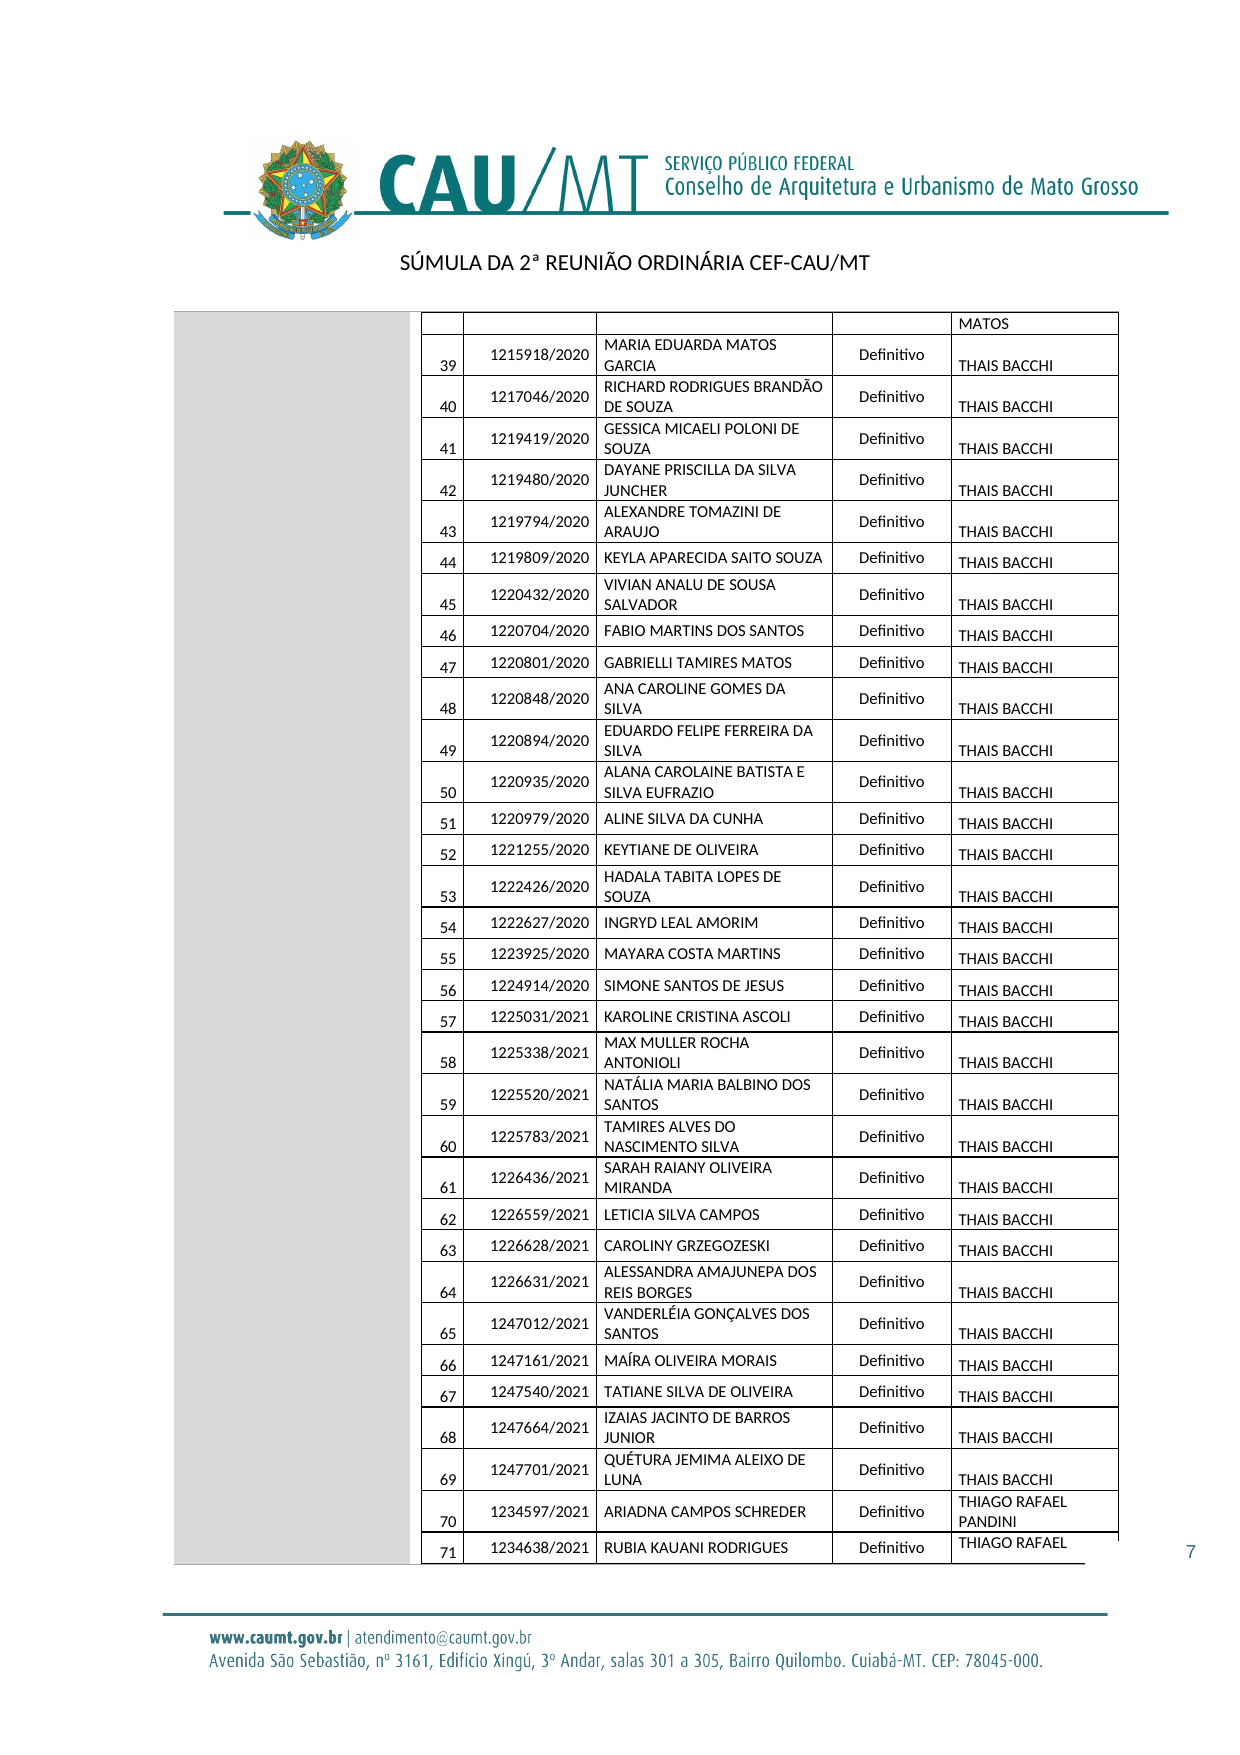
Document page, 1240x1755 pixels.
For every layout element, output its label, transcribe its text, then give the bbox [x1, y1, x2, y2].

table_cell 1226628/2021 [464, 1230, 596, 1261]
table_cell 57 [422, 1001, 463, 1031]
table_cell THAIS BACCHI [952, 647, 1118, 677]
table_cell 71 [422, 1533, 463, 1563]
table_cell THAIS BACCHI [952, 1408, 1118, 1448]
table_cell Definitivo [833, 1533, 951, 1563]
table_cell Definitivo [833, 1001, 951, 1031]
table_cell Definitivo [833, 1449, 951, 1490]
table_cell THAIS BACCHI [952, 1033, 1118, 1073]
table_cell THAIS BACCHI [952, 1303, 1118, 1344]
table_cell Definitivo [833, 1033, 951, 1073]
table_cell 1225783/2021 [464, 1116, 596, 1156]
table_cell 1215918/2020 [464, 335, 596, 375]
table_cell THAIS BACCHI [952, 866, 1118, 906]
table_cell Definitivo [833, 376, 951, 417]
table_cell 66 [422, 1345, 463, 1375]
table_cell 1223925/2020 [464, 939, 596, 969]
table_cell 58 [422, 1033, 463, 1073]
table_cell DAYANE PRISCILLA DA SILVA JUNCHER [597, 460, 832, 500]
table_cell LETICIA SILVA CAMPOS [597, 1199, 832, 1229]
table_cell [174, 312, 410, 1564]
table_cell VANDERLÉIA GONÇALVES DOS SANTOS [597, 1303, 832, 1344]
table_cell THAIS BACCHI [952, 678, 1118, 719]
table_cell ALANA CAROLAINE BATISTA E SILVA EUFRAZIO [597, 762, 832, 802]
table_cell 1219480/2020 [464, 460, 596, 500]
table_cell MAX MULLER ROCHA ANTONIOLI [597, 1033, 832, 1073]
table_cell THAIS BACCHI [952, 1199, 1118, 1229]
table_cell 1220979/2020 [464, 803, 596, 833]
table_cell 1219794/2020 [464, 501, 596, 542]
table_cell 49 [422, 720, 463, 761]
table_cell 61 [422, 1158, 463, 1198]
table_cell 1220432/2020 [464, 574, 596, 615]
table_cell Definitivo [833, 1230, 951, 1261]
table_cell NATÁLIA MARIA BALBINO DOS SANTOS [597, 1074, 832, 1115]
table_cell Definitivo [833, 647, 951, 677]
table_cell 39 [422, 335, 463, 375]
table_cell 54 [422, 908, 463, 938]
table_cell Definitivo [833, 1376, 951, 1406]
table_cell THAIS BACCHI [952, 543, 1118, 573]
table_cell ANA CAROLINE GOMES DA SILVA [597, 678, 832, 719]
table_cell 42 [422, 460, 463, 500]
table_cell 1225338/2021 [464, 1033, 596, 1073]
table_cell 45 [422, 574, 463, 615]
table_cell 65 [422, 1303, 463, 1344]
table_cell 52 [422, 835, 463, 865]
table_cell KEYTIANE DE OLIVEIRA [597, 835, 832, 865]
table_cell 56 [422, 970, 463, 1000]
table_cell 51 [422, 803, 463, 833]
table_cell THAIS BACCHI [952, 835, 1118, 865]
table_cell 1224914/2020 [464, 970, 596, 1000]
table_cell ALEXANDRE TOMAZINI DE ARAUJO [597, 501, 832, 542]
table_cell 48 [422, 678, 463, 719]
table_cell KAROLINE CRISTINA ASCOLI [597, 1001, 832, 1031]
table_cell CAROLINY GRZEGOZESKI [597, 1230, 832, 1261]
table_cell QUÉTURA JEMIMA ALEIXO DE LUNA [597, 1449, 832, 1490]
table_cell 47 [422, 647, 463, 677]
table_cell Definitivo [833, 1262, 951, 1302]
table_cell THAIS BACCHI [952, 939, 1118, 969]
table_cell THAIS BACCHI [952, 460, 1118, 500]
table_cell 41 [422, 418, 463, 458]
table_cell THAIS BACCHI [952, 720, 1118, 761]
table_cell 55 [422, 939, 463, 969]
table_cell THAIS BACCHI [952, 1376, 1118, 1406]
table_cell Definitivo [833, 574, 951, 615]
table_cell 62 [422, 1199, 463, 1229]
table_cell IZAIAS JACINTO DE BARROS JUNIOR [597, 1408, 832, 1448]
table_cell 1234597/2021 [464, 1491, 596, 1531]
table_cell 1234638/2021 [464, 1533, 596, 1563]
table_cell 1247012/2021 [464, 1303, 596, 1344]
table_cell Definitivo [833, 1116, 951, 1156]
table_cell THAIS BACCHI [952, 616, 1118, 646]
table_cell 53 [422, 866, 463, 906]
table_cell [833, 313, 951, 333]
table_cell 44 [422, 543, 463, 573]
table_cell THAIS BACCHI [952, 1449, 1118, 1490]
table_cell 1217046/2020 [464, 376, 596, 417]
table_cell TAMIRES ALVES DO NASCIMENTO SILVA [597, 1116, 832, 1156]
table_cell 1219419/2020 [464, 418, 596, 458]
table_cell 67 [422, 1376, 463, 1406]
table_cell THAIS BACCHI [952, 1262, 1118, 1302]
table_cell 46 [422, 616, 463, 646]
table_cell 1226436/2021 [464, 1158, 596, 1198]
table_cell 1225031/2021 [464, 1001, 596, 1031]
table_cell 1220894/2020 [464, 720, 596, 761]
table_cell THAIS BACCHI [952, 1345, 1118, 1375]
table_cell Definitivo [833, 616, 951, 646]
table_cell 1221255/2020 [464, 835, 596, 865]
table_cell 60 [422, 1116, 463, 1156]
table_cell FABIO MARTINS DOS SANTOS [597, 616, 832, 646]
table_cell 1220935/2020 [464, 762, 596, 802]
table_cell RICHARD RODRIGUES BRANDÃO DE SOUZA [597, 376, 832, 417]
table_cell Definitivo [833, 543, 951, 573]
table_cell Definitivo [833, 1074, 951, 1115]
table_cell Definitivo [833, 1199, 951, 1229]
table_cell 1247664/2021 [464, 1408, 596, 1448]
table_cell 68 [422, 1408, 463, 1448]
table_cell GABRIELLI TAMIRES MATOS [597, 647, 832, 677]
table_cell TATIANE SILVA DE OLIVEIRA [597, 1376, 832, 1406]
table_cell RUBIA KAUANI RODRIGUES [597, 1533, 832, 1563]
table_cell Definitivo [833, 970, 951, 1000]
table_cell HADALA TABITA LOPES DE SOUZA [597, 866, 832, 906]
table_cell THAIS BACCHI [952, 908, 1118, 938]
table_cell THAIS BACCHI [952, 376, 1118, 417]
table_cell THAIS BACCHI [952, 418, 1118, 458]
table_cell SARAH RAIANY OLIVEIRA MIRANDA [597, 1158, 832, 1198]
table_cell 1220848/2020 [464, 678, 596, 719]
table_cell A CEF-CAU/MT emitiu a Deliberação nº 144/2021-CEF-CAU/MT, na qual DELIBEROU: DEFERIR os processos de registro profissionais abaixo mencionados: Esta deliberação entra em vigor na data da sua assinatura. Com 04 votos favoráveis dos Conselheiros Thais Bacchi, Maristene Amaral Matos, Cássio Amaral Matos e Thiago Rafael Pandini. 00 votos contrários; 00 abstenções; e 00 ausência. [410, 312, 421, 1564]
table_cell Definitivo [833, 908, 951, 938]
table_cell MAYARA COSTA MARTINS [597, 939, 832, 969]
table_cell MATOS [952, 313, 1118, 333]
table_cell [597, 313, 832, 333]
table_cell KEYLA APARECIDA SAITO SOUZA [597, 543, 832, 573]
table_cell ALESSANDRA AMAJUNEPA DOS REIS BORGES [597, 1262, 832, 1302]
table_cell 70 [422, 1491, 463, 1531]
table_cell Definitivo [833, 939, 951, 969]
table_cell THIAGO RAFAEL [952, 1533, 1118, 1563]
table_cell THAIS BACCHI [952, 1230, 1118, 1261]
table_cell INGRYD LEAL AMORIM [597, 908, 832, 938]
table_cell EDUARDO FELIPE FERREIRA DA SILVA [597, 720, 832, 761]
table_cell 50 [422, 762, 463, 802]
table_cell THAIS BACCHI [952, 501, 1118, 542]
table_cell Definitivo [833, 866, 951, 906]
table_cell GESSICA MICAELI POLONI DE SOUZA [597, 418, 832, 458]
table_cell Definitivo [833, 460, 951, 500]
table_cell Definitivo [833, 335, 951, 375]
table_cell 59 [422, 1074, 463, 1115]
table_cell 43 [422, 501, 463, 542]
table_cell 64 [422, 1262, 463, 1302]
table_cell THAIS BACCHI [952, 1074, 1118, 1115]
table_cell [422, 313, 463, 333]
table_cell 1226559/2021 [464, 1199, 596, 1229]
table_cell 1247701/2021 [464, 1449, 596, 1490]
table_cell Definitivo [833, 678, 951, 719]
table_cell Definitivo [833, 803, 951, 833]
table_cell 1226631/2021 [464, 1262, 596, 1302]
table_cell THAIS BACCHI [952, 970, 1118, 1000]
table_cell 40 [422, 376, 463, 417]
table_cell Definitivo [833, 762, 951, 802]
table_cell Definitivo [833, 1345, 951, 1375]
table_cell 1220801/2020 [464, 647, 596, 677]
table_cell 1220704/2020 [464, 616, 596, 646]
table_cell 1222426/2020 [464, 866, 596, 906]
table_cell [464, 313, 596, 333]
table_cell 1222627/2020 [464, 908, 596, 938]
table_cell Definitivo [833, 720, 951, 761]
table_cell Definitivo [833, 1303, 951, 1344]
table_cell 1247540/2021 [464, 1376, 596, 1406]
table_cell Definitivo [833, 835, 951, 865]
table_cell Definitivo [833, 1491, 951, 1531]
table_cell ALINE SILVA DA CUNHA [597, 803, 832, 833]
table_cell 63 [422, 1230, 463, 1261]
table_cell SIMONE SANTOS DE JESUS [597, 970, 832, 1000]
table_cell 1219809/2020 [464, 543, 596, 573]
table_cell MARIA EDUARDA MATOS GARCIA [597, 335, 832, 375]
table_cell Definitivo [833, 418, 951, 458]
table_cell THAIS BACCHI [952, 335, 1118, 375]
table_cell 69 [422, 1449, 463, 1490]
table_cell THAIS BACCHI [952, 803, 1118, 833]
table_cell THAIS BACCHI [952, 574, 1118, 615]
table_cell 1225520/2021 [464, 1074, 596, 1115]
table_cell MAÍRA OLIVEIRA MORAIS [597, 1345, 832, 1375]
table_cell Definitivo [833, 1158, 951, 1198]
table_cell THAIS BACCHI [952, 1116, 1118, 1156]
table_cell THAIS BACCHI [952, 762, 1118, 802]
table_cell THAIS BACCHI [952, 1001, 1118, 1031]
table_cell THAIS BACCHI [952, 1158, 1118, 1198]
table_cell ARIADNA CAMPOS SCHREDER [597, 1491, 832, 1531]
table_cell Definitivo [833, 1408, 951, 1448]
table_cell 1247161/2021 [464, 1345, 596, 1375]
table_cell THIAGO RAFAEL PANDINI [952, 1491, 1118, 1531]
table_cell VIVIAN ANALU DE SOUSA SALVADOR [597, 574, 832, 615]
table_cell Definitivo [833, 501, 951, 542]
